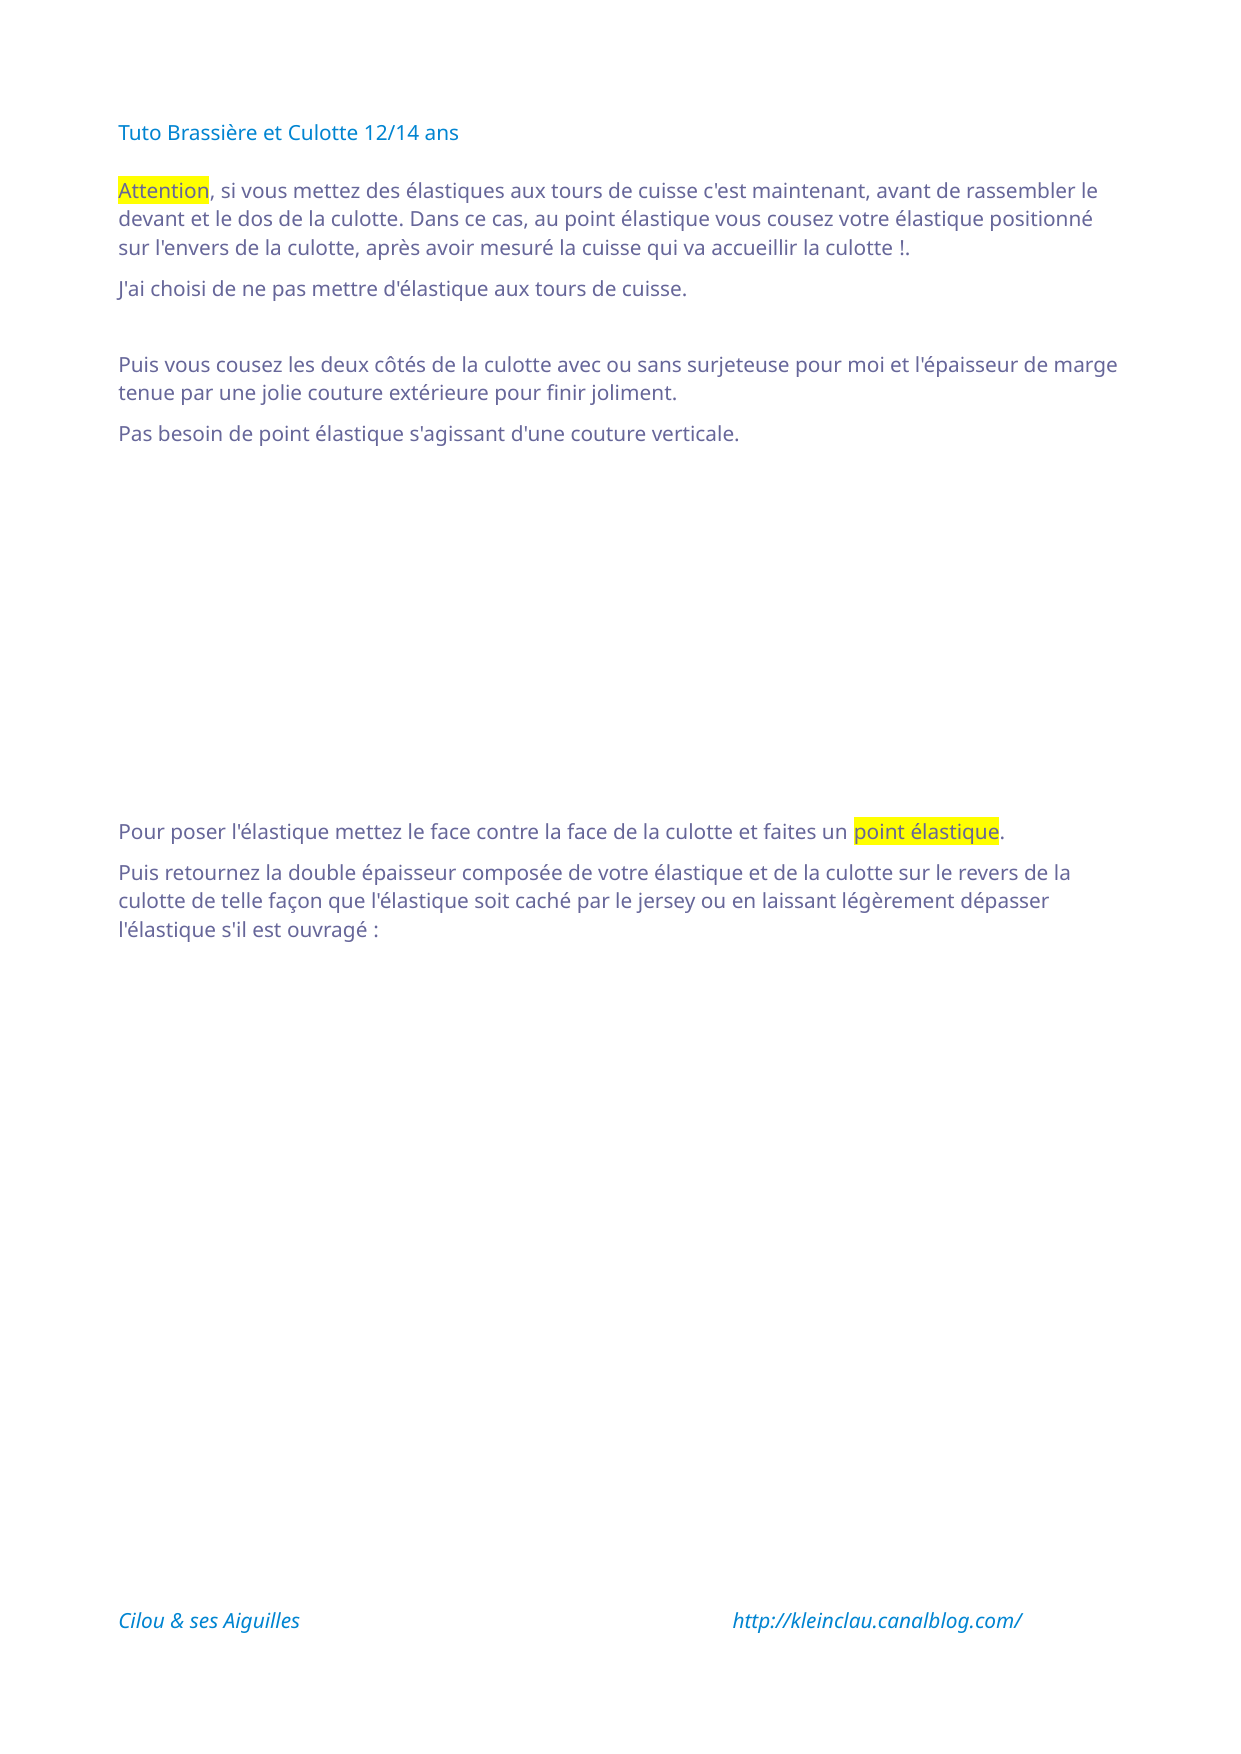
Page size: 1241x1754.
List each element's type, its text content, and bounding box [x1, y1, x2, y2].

text Pour poser l'élastique mettez le face contre la face de la culotte et faites un point élastique. [118, 817, 1122, 845]
text J'ai choisi de ne pas mettre d'élastique aux tours de cuisse. [118, 274, 1122, 302]
text Puis vous cousez les deux côtés de la culotte avec ou sans surjeteuse pour moi et l'épaisseur de marge tenue par une jolie couture extérieure pour finir joliment. [118, 350, 1122, 407]
text Attention, si vous mettez des élastiques aux tours de cuisse c'est maintenant, avant de rassembler le devant et le dos de la culotte. Dans ce cas, au point élastique vous cousez votre élastique positionné sur l'envers de la culotte, après avoir mesuré la cuisse qui va accueillir la culotte !. [118, 176, 1122, 261]
text Pas besoin de point élastique s'agissant d'une couture verticale. [118, 419, 1122, 448]
text Puis retournez la double épaisseur composée de votre élastique et de la culotte sur le revers de la culotte de telle façon que l'élastique soit caché par le jersey ou en laissant légèrement dépasser l'élastique s'il est ouvragé : [118, 858, 1122, 943]
